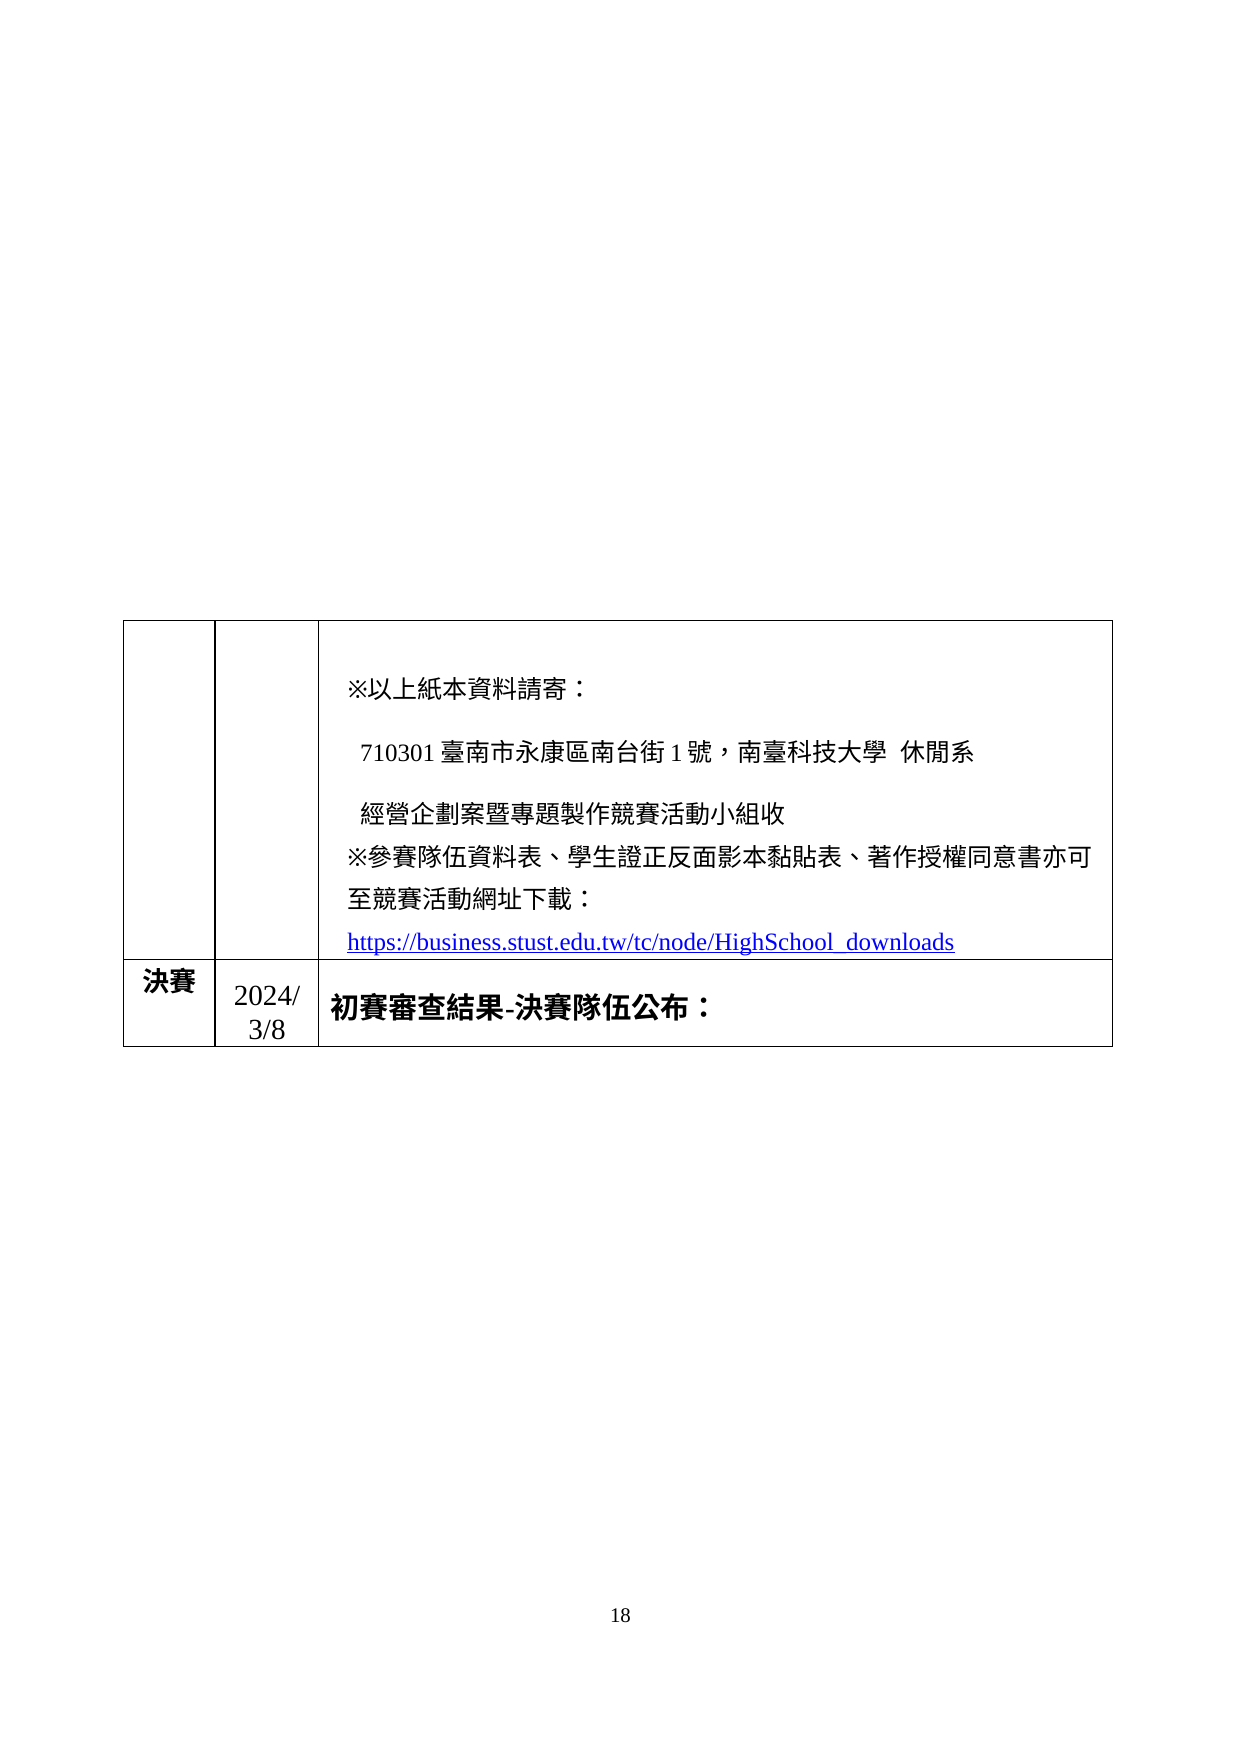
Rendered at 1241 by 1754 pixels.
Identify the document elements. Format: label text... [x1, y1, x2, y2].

table_cell [216, 621, 318, 958]
table_cell 決賽 [124, 960, 214, 1046]
table_cell 初賽檔案文件上傳與繳交時間： 2024年2月1日(四)至2024年2月27日(二)。 1.上傳企劃書/簡報檔案書面電子檔 僅接受單一pdf檔，故請將企劃書電子檔存成pdf格式，檔案大小在10M以內。上傳網址：https://forms.gle/7ZVgMoGRNKk2iB8w6 2. 繳交紙本文件： ■共四件，如下 企劃書/簡報檔案書面3份、參賽隊伍資料表、學生證正反面影本、著作授權同意書 企劃書紙本/簡報檔案書面 行銷企劃/創意創業組：參賽企劃書乙式3份（企劃書格式可參閱附件一與附件二）。 英文商品解說組：簡報檔案書面乙式3份（內容可參閱附件三）。 參賽隊伍資料表: 參賽隊伍資料表一份，須有指導老師與隊長簽名，參賽隊伍資料表請參閱附件四。 學生證正反面影本: 參賽隊伍中所有成員之學生證正反面影本各一份，請參閱附件五。 著作授權同意書: 授權同意書一份，須有每位授權人簽名，授權同意書請參閱附件六。 ※以上紙本資料請寄： 710301臺南市永康區南台街1號，南臺科技大學 休閒系 經營企劃案暨專題製作競賽活動小組收 ※參賽隊伍資料表、學生證正反面影本黏貼表、著作授權同意書亦可至競賽活動網址下載： https://business.stust.edu.tw/tc/node/HighSchool_downloads [319, 621, 1112, 958]
table_cell 初賽審查結果-決賽隊伍公布： [319, 960, 1112, 1046]
table_cell [124, 621, 214, 958]
table_cell 2024/3/8 [216, 960, 318, 1046]
